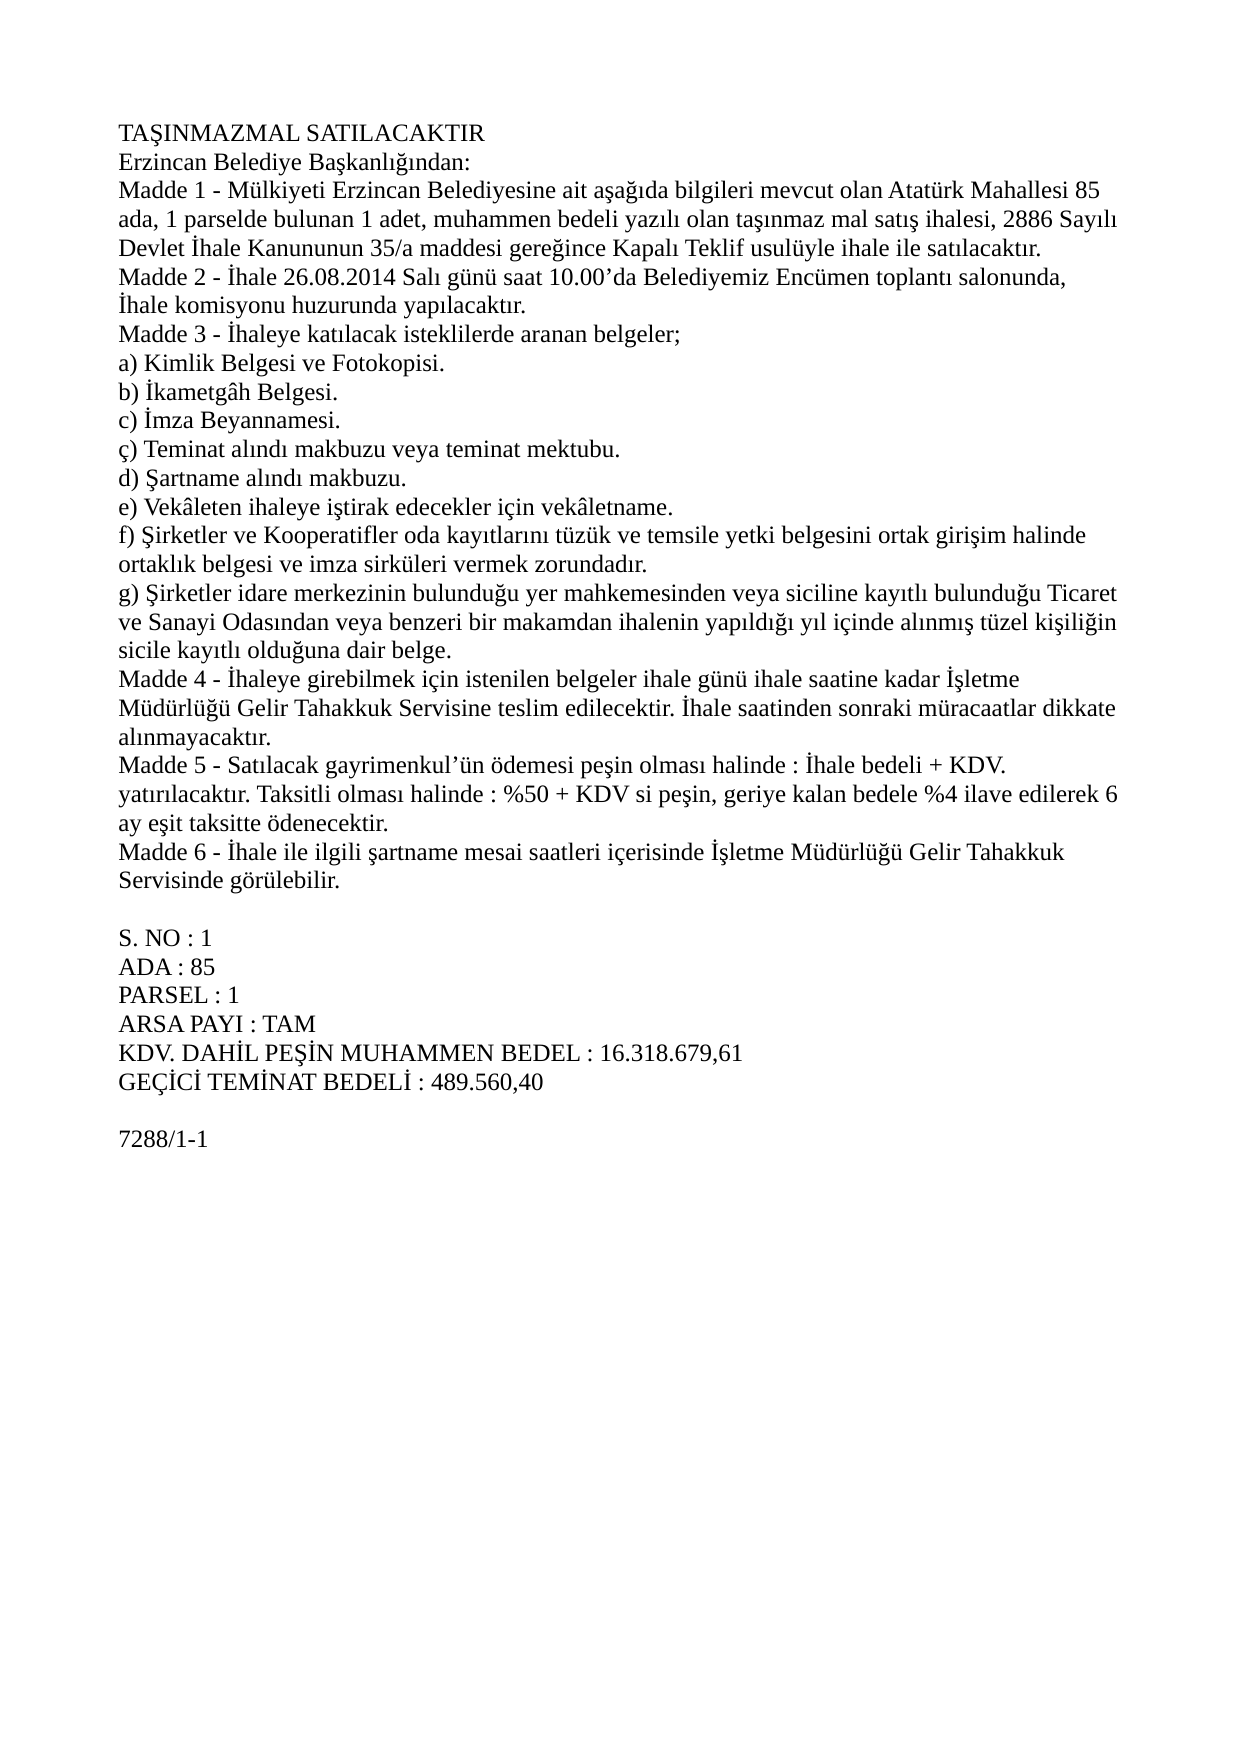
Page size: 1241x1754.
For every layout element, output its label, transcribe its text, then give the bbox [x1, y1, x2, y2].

text KDV. DAHİL PEŞİN MUHAMMEN BEDEL : 16.318.679,61 [118, 1038, 1122, 1067]
text TAŞINMAZMAL SATILACAKTIR [118, 118, 1122, 147]
text e) Vekâleten ihaleye iştirak edecekler için vekâletname. [118, 492, 1122, 521]
text b) İkametgâh Belgesi. [118, 377, 1122, 406]
text f) Şirketler ve Kooperatifler oda kayıtlarını tüzük ve temsile yetki belgesini ortak girişim halinde ortaklık belgesi ve imza sirküleri vermek zorundadır. [118, 521, 1122, 578]
text a) Kimlik Belgesi ve Fotokopisi. [118, 348, 1122, 377]
text ARSA PAYI : TAM [118, 1009, 1122, 1038]
text Erzincan Belediye Başkanlığından: [118, 147, 1122, 176]
text PARSEL : 1 [118, 981, 1122, 1009]
text GEÇİCİ TEMİNAT BEDELİ : 489.560,40 [118, 1067, 1122, 1096]
text Madde 6 - İhale ile ilgili şartname mesai saatleri içerisinde İşletme Müdürlüğü Gelir Tahakkuk Servisinde görülebilir. [118, 837, 1122, 894]
text c) İmza Beyannamesi. [118, 406, 1122, 434]
text Madde 1 - Mülkiyeti Erzincan Belediyesine ait aşağıda bilgileri mevcut olan Atatürk Mahallesi 85 ada, 1 parselde bulunan 1 adet, muhammen bedeli yazılı olan taşınmaz mal satış ihalesi, 2886 Sayılı Devlet İhale Kanununun 35/a maddesi gereğince Kapalı Teklif usulüyle ihale ile satılacaktır. [118, 176, 1122, 262]
text Madde 4 - İhaleye girebilmek için istenilen belgeler ihale günü ihale saatine kadar İşletme Müdürlüğü Gelir Tahakkuk Servisine teslim edilecektir. İhale saatinden sonraki müracaatlar dikkate alınmayacaktır. [118, 664, 1122, 751]
text Madde 5 - Satılacak gayrimenkul’ün ödemesi peşin olması halinde : İhale bedeli + KDV. yatırılacaktır. Taksitli olması halinde : %50 + KDV si peşin, geriye kalan bedele %4 ilave edilerek 6 ay eşit taksitte ödenecektir. [118, 751, 1122, 837]
text Madde 2 - İhale 26.08.2014 Salı günü saat 10.00’da Belediyemiz Encümen toplantı salonunda, İhale komisyonu huzurunda yapılacaktır. [118, 262, 1122, 319]
text d) Şartname alındı makbuzu. [118, 463, 1122, 492]
text ADA : 85 [118, 952, 1122, 981]
text S. NO : 1 [118, 923, 1122, 952]
text ç) Teminat alındı makbuzu veya teminat mektubu. [118, 434, 1122, 463]
text Madde 3 - İhaleye katılacak isteklilerde aranan belgeler; [118, 319, 1122, 348]
text 7288/1-1 [118, 1124, 1122, 1153]
text g) Şirketler idare merkezinin bulunduğu yer mahkemesinden veya siciline kayıtlı bulunduğu Ticaret ve Sanayi Odasından veya benzeri bir makamdan ihalenin yapıldığı yıl içinde alınmış tüzel kişiliğin sicile kayıtlı olduğuna dair belge. [118, 578, 1122, 664]
